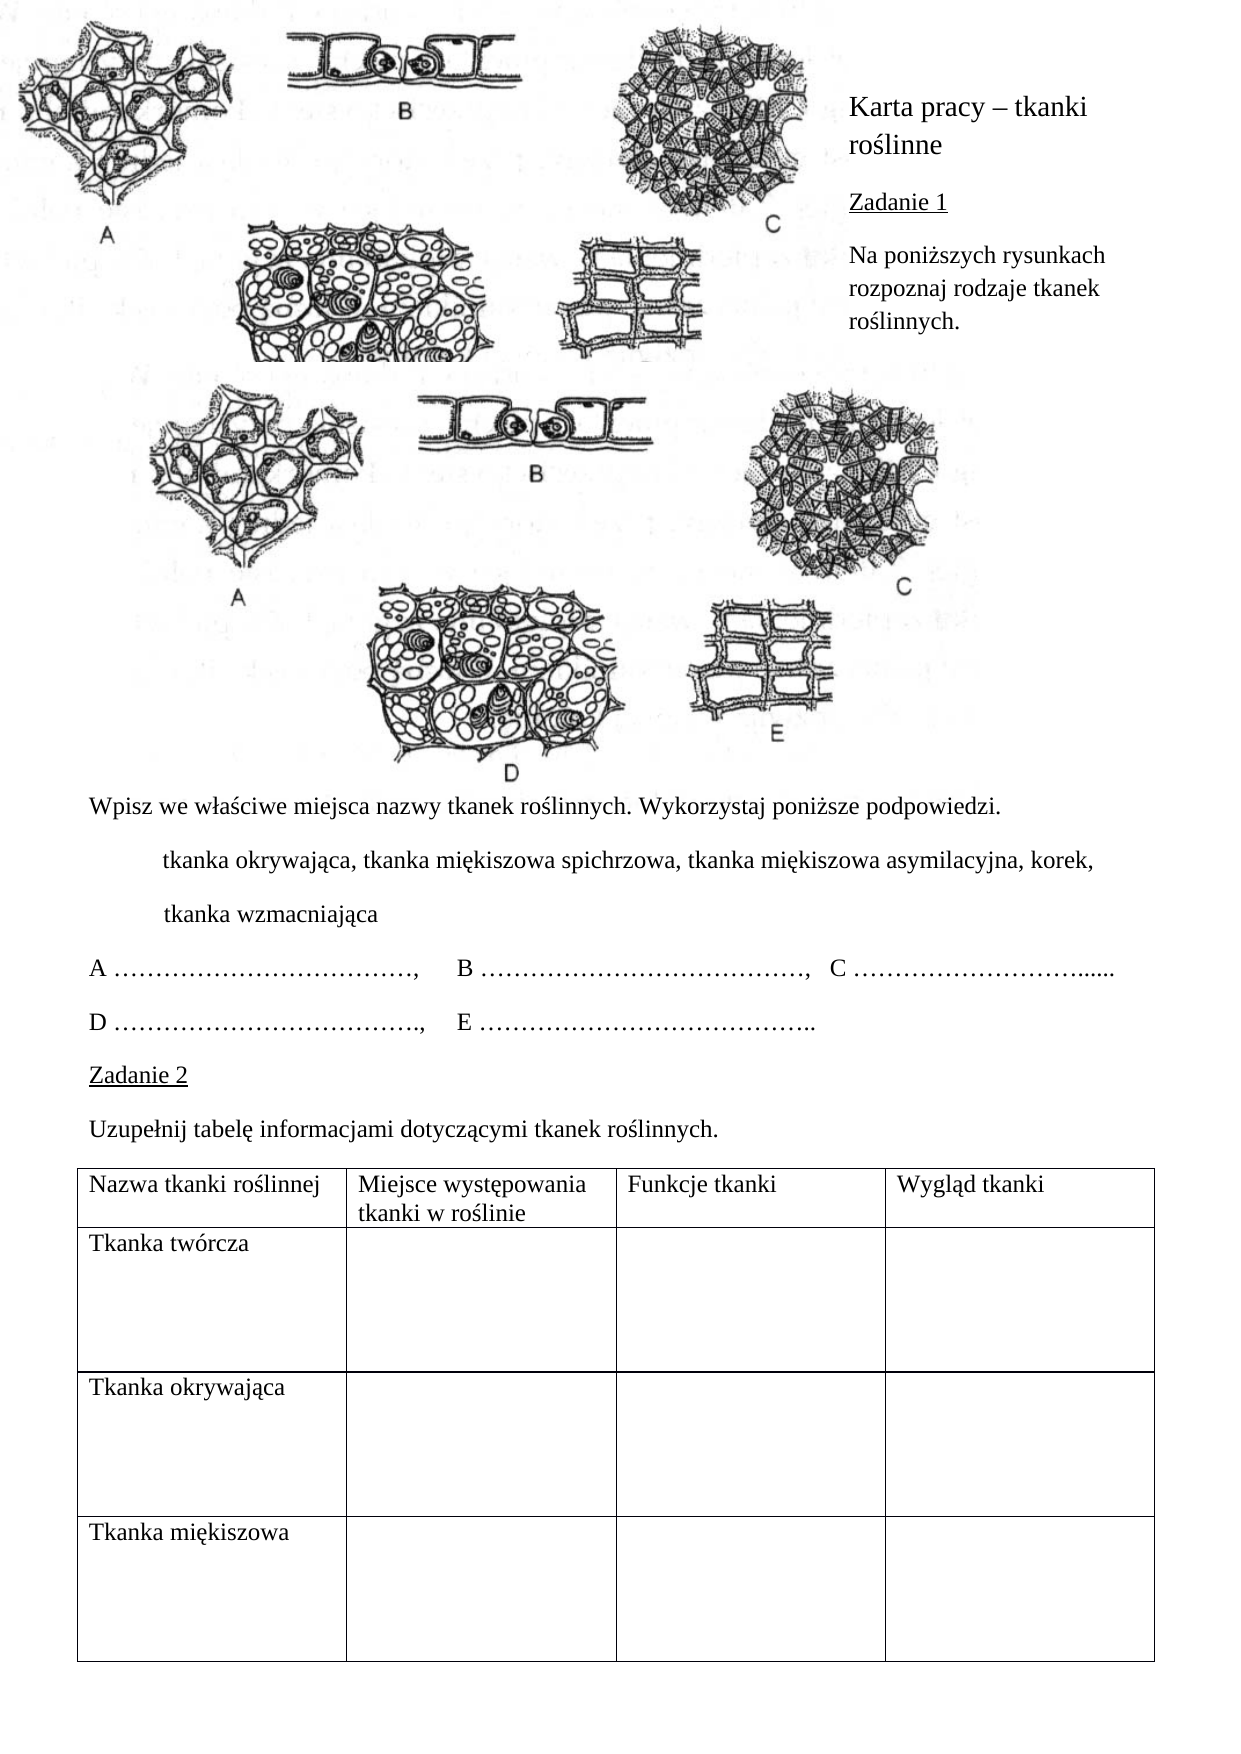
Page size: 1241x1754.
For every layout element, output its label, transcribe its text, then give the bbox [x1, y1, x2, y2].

text Na poniższych rysunkach rozpoznaj rodzaje tkanek roślinnych. [849, 240, 1152, 335]
text A ………………………………, B …………………………………, C ………………………...... [89, 953, 1152, 981]
picture [297, 804, 302, 814]
table_cell [347, 1373, 616, 1516]
picture [0, 0, 980, 814]
table_cell [886, 1517, 1154, 1661]
table_cell Tkanka miękiszowa [78, 1517, 346, 1661]
picture [646, 804, 654, 814]
table_header Wygląd tkanki [886, 1169, 1154, 1227]
text Zadanie 1 [849, 187, 1152, 215]
table_cell [617, 1517, 885, 1661]
table_cell [347, 1228, 616, 1371]
picture [776, 804, 781, 813]
text Wpisz we właściwe miejsca nazwy tkanek roślinnych. Wykorzystaj poniższe podpowiedzi. [89, 791, 1152, 820]
text tkanka wzmacniająca [89, 899, 1152, 928]
table_header Nazwa tkanki roślinnej [78, 1169, 346, 1227]
table_cell Tkanka twórcza [78, 1228, 346, 1371]
table_header Miejsce występowania tkanki w roślinie [347, 1169, 616, 1227]
picture [568, 804, 573, 814]
table_cell [347, 1517, 616, 1661]
table_cell [886, 1228, 1154, 1371]
picture [482, 804, 487, 814]
picture [617, 804, 622, 814]
text Zadanie 2 [89, 1060, 1152, 1089]
picture [870, 804, 875, 813]
table_header Funkcje tkanki [617, 1169, 885, 1227]
text tkanka okrywająca, tkanka miękiszowa spichrzowa, tkanka miękiszowa asymilacyjna, korek, [89, 845, 1152, 874]
picture [907, 804, 912, 813]
text D ………………………………., E ………………………………….. [89, 1007, 1152, 1035]
picture [801, 804, 806, 814]
picture [380, 804, 385, 814]
table_cell Tkanka okrywająca [78, 1373, 346, 1516]
table_cell [617, 1373, 885, 1516]
picture [581, 804, 586, 814]
text Uzupełnij tabelę informacjami dotyczącymi tkanek roślinnych. [89, 1114, 1152, 1143]
table_cell [617, 1228, 885, 1371]
text Karta pracy – tkanki roślinne [849, 89, 1152, 161]
picture [304, 804, 309, 814]
table_cell [886, 1373, 1154, 1516]
